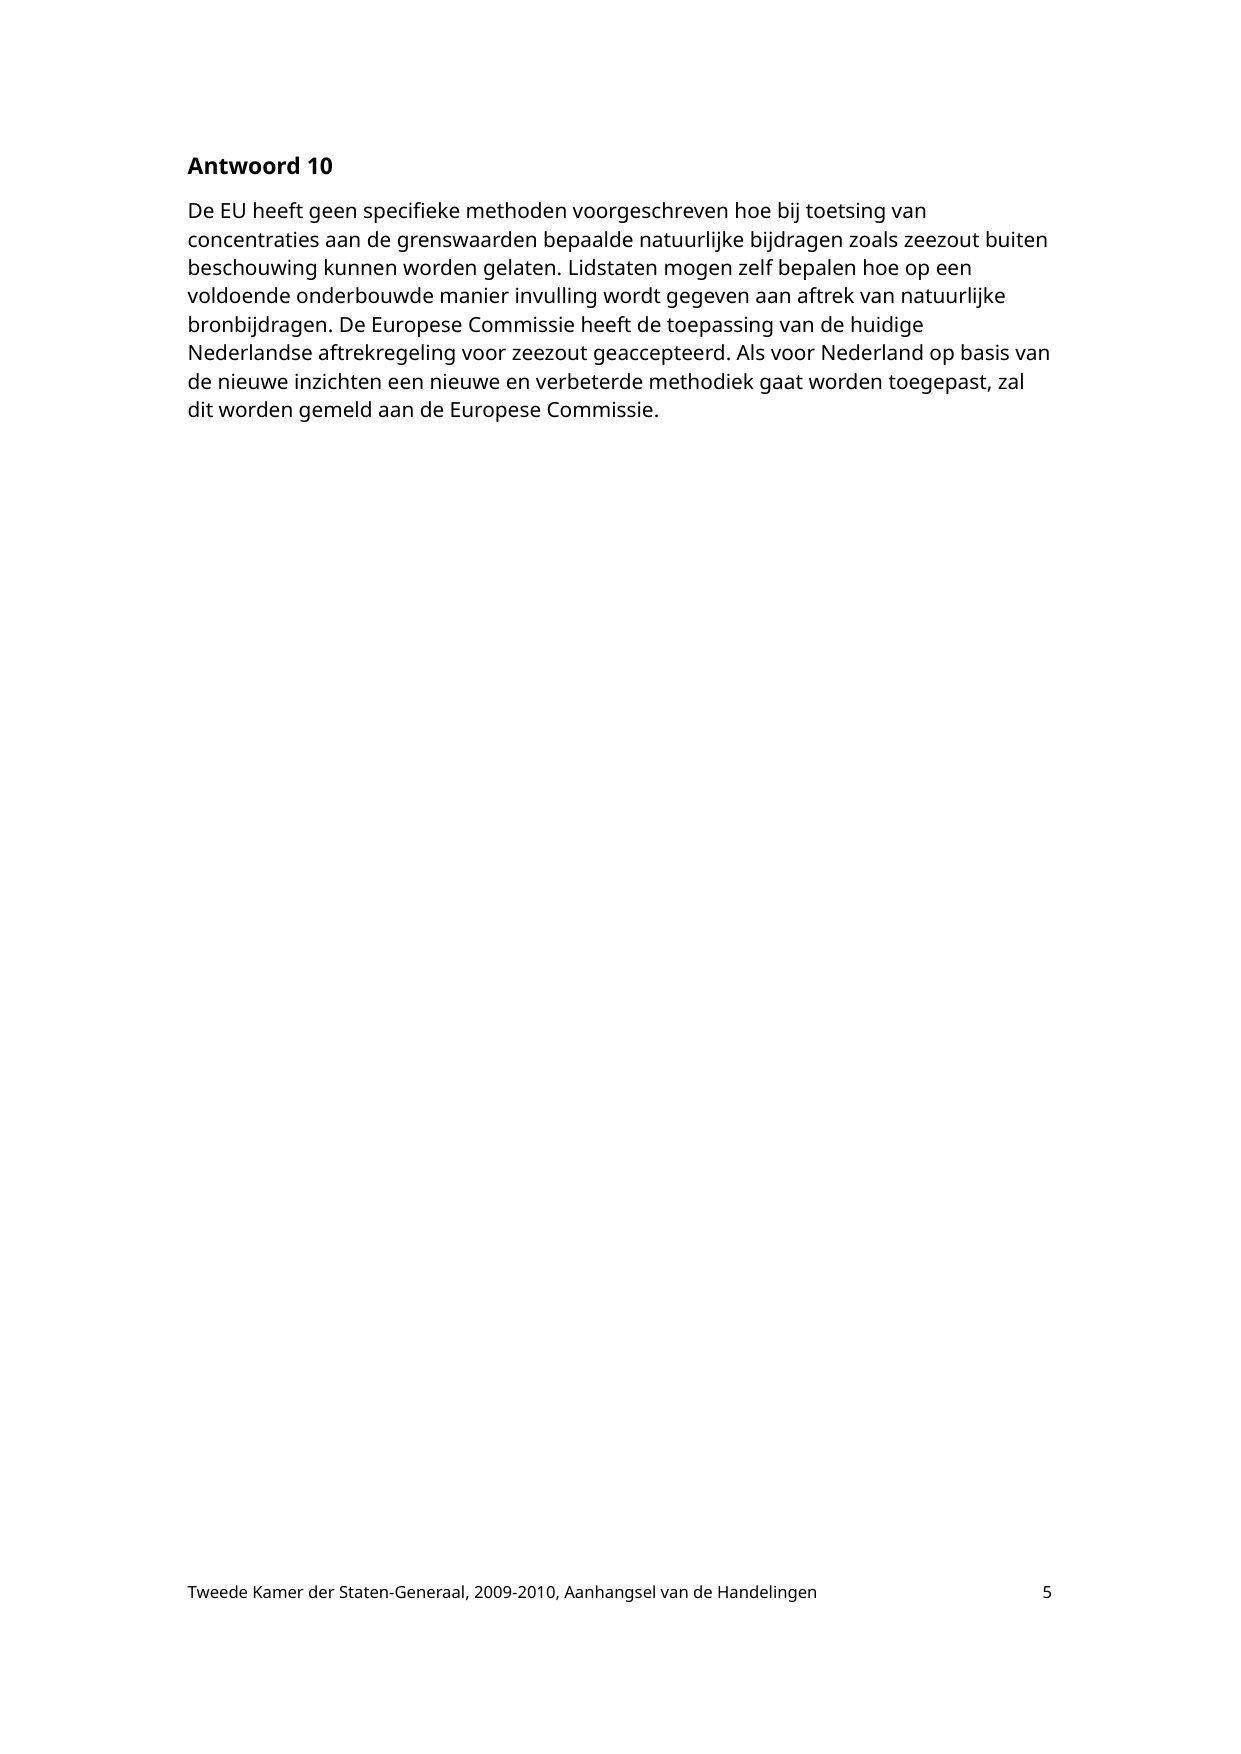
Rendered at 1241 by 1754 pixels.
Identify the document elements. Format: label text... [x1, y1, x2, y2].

text De EU heeft geen specifieke methoden voorgeschreven hoe bij toetsing van concentraties aan de grenswaarden bepaalde natuurlijke bijdragen zoals zeezout buiten beschouwing kunnen worden gelaten. Lidstaten mogen zelf bepalen hoe op een voldoende onderbouwde manier invulling wordt gegeven aan aftrek van natuurlijke bronbijdragen. De Europese Commissie heeft de toepassing van de huidige Nederlandse aftrekregeling voor zeezout geaccepteerd. Als voor Nederland op basis van de nieuwe inzichten een nieuwe en verbeterde methodiek gaat worden toegepast, zal dit worden gemeld aan de Europese Commissie. [187, 196, 1053, 424]
subtitle Antwoord 10 [187, 150, 1053, 181]
